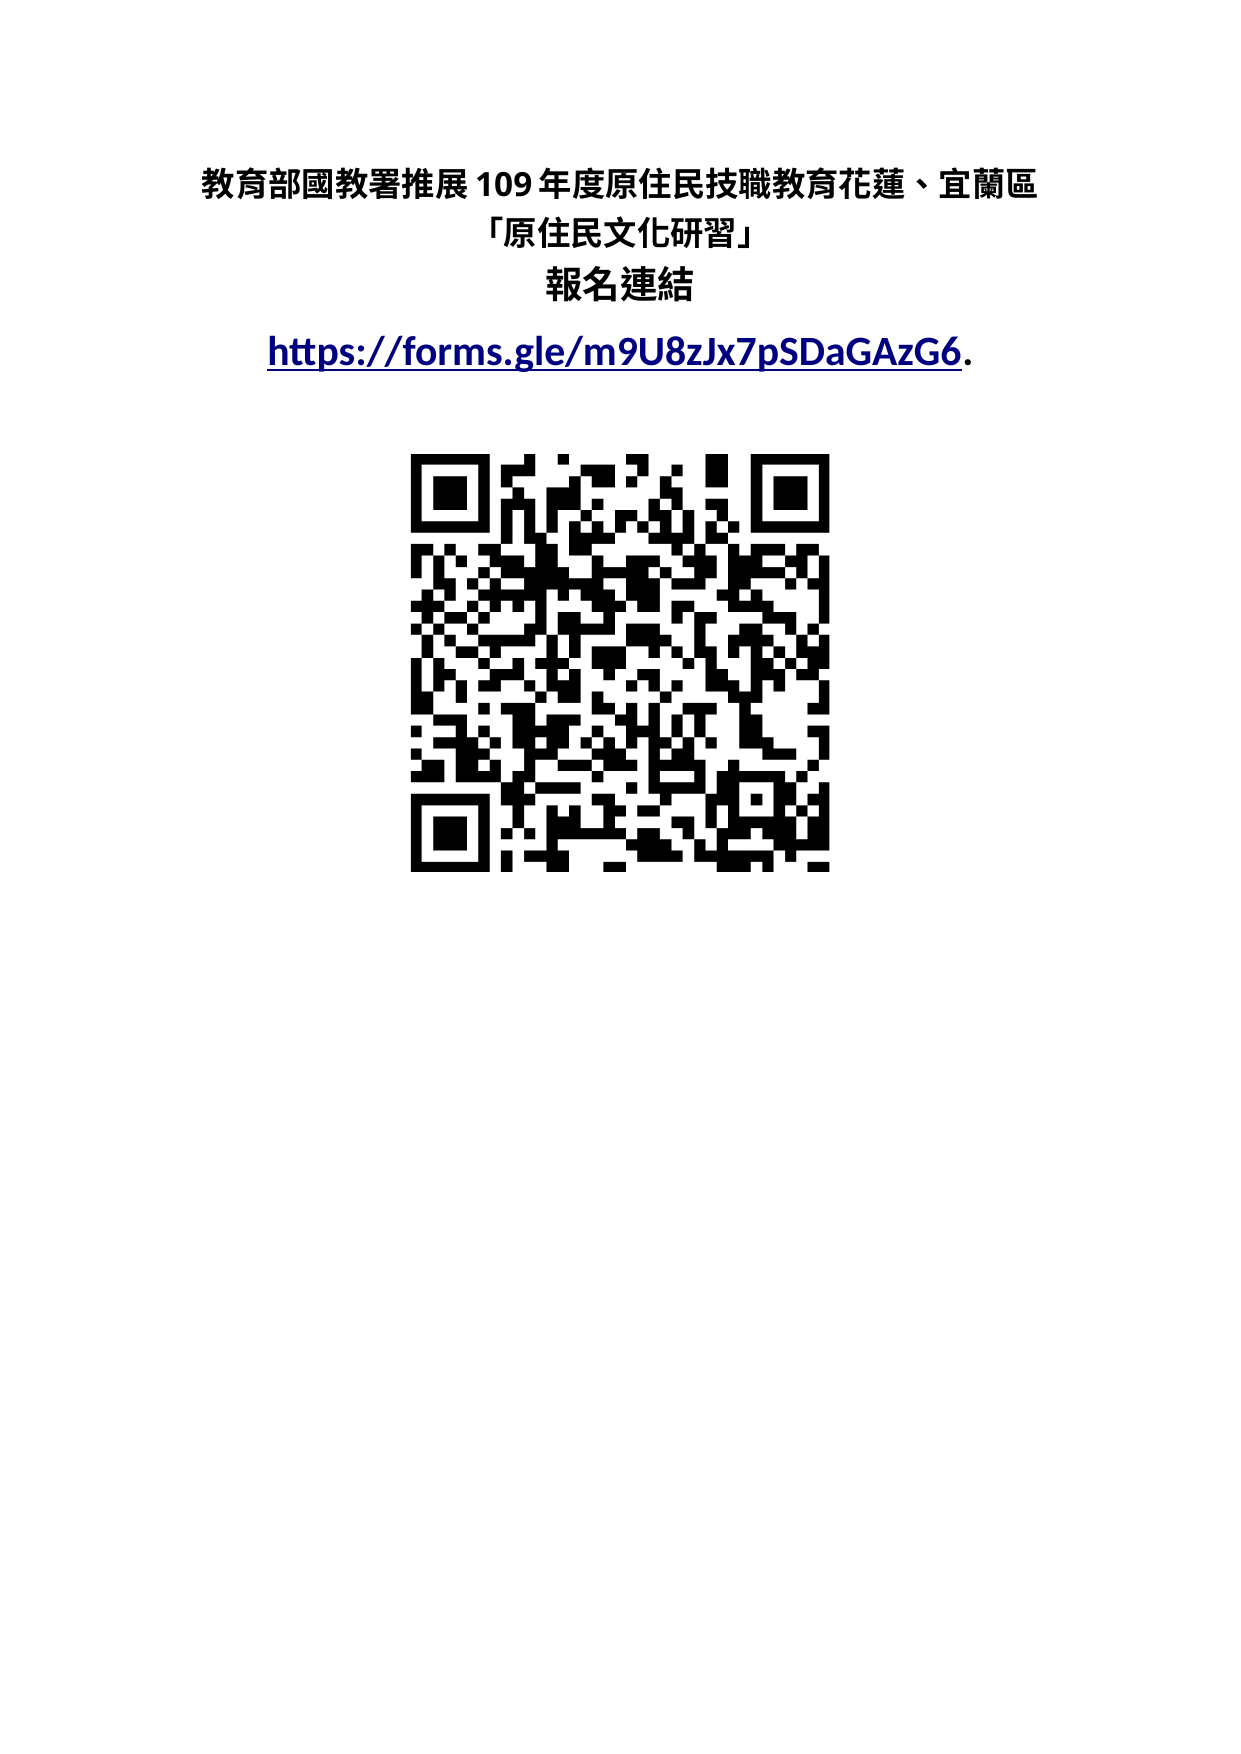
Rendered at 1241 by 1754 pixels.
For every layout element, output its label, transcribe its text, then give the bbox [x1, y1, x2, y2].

text 報名連結 [187, 255, 1053, 309]
picture [410, 454, 830, 872]
text 教育部國教署推展109年度原住民技職教育花蓮、宜蘭區「原住民文化研習」 [187, 158, 1053, 255]
text https://forms.gle/m9U8zJx7pSDaGAzG6. [187, 309, 1053, 372]
